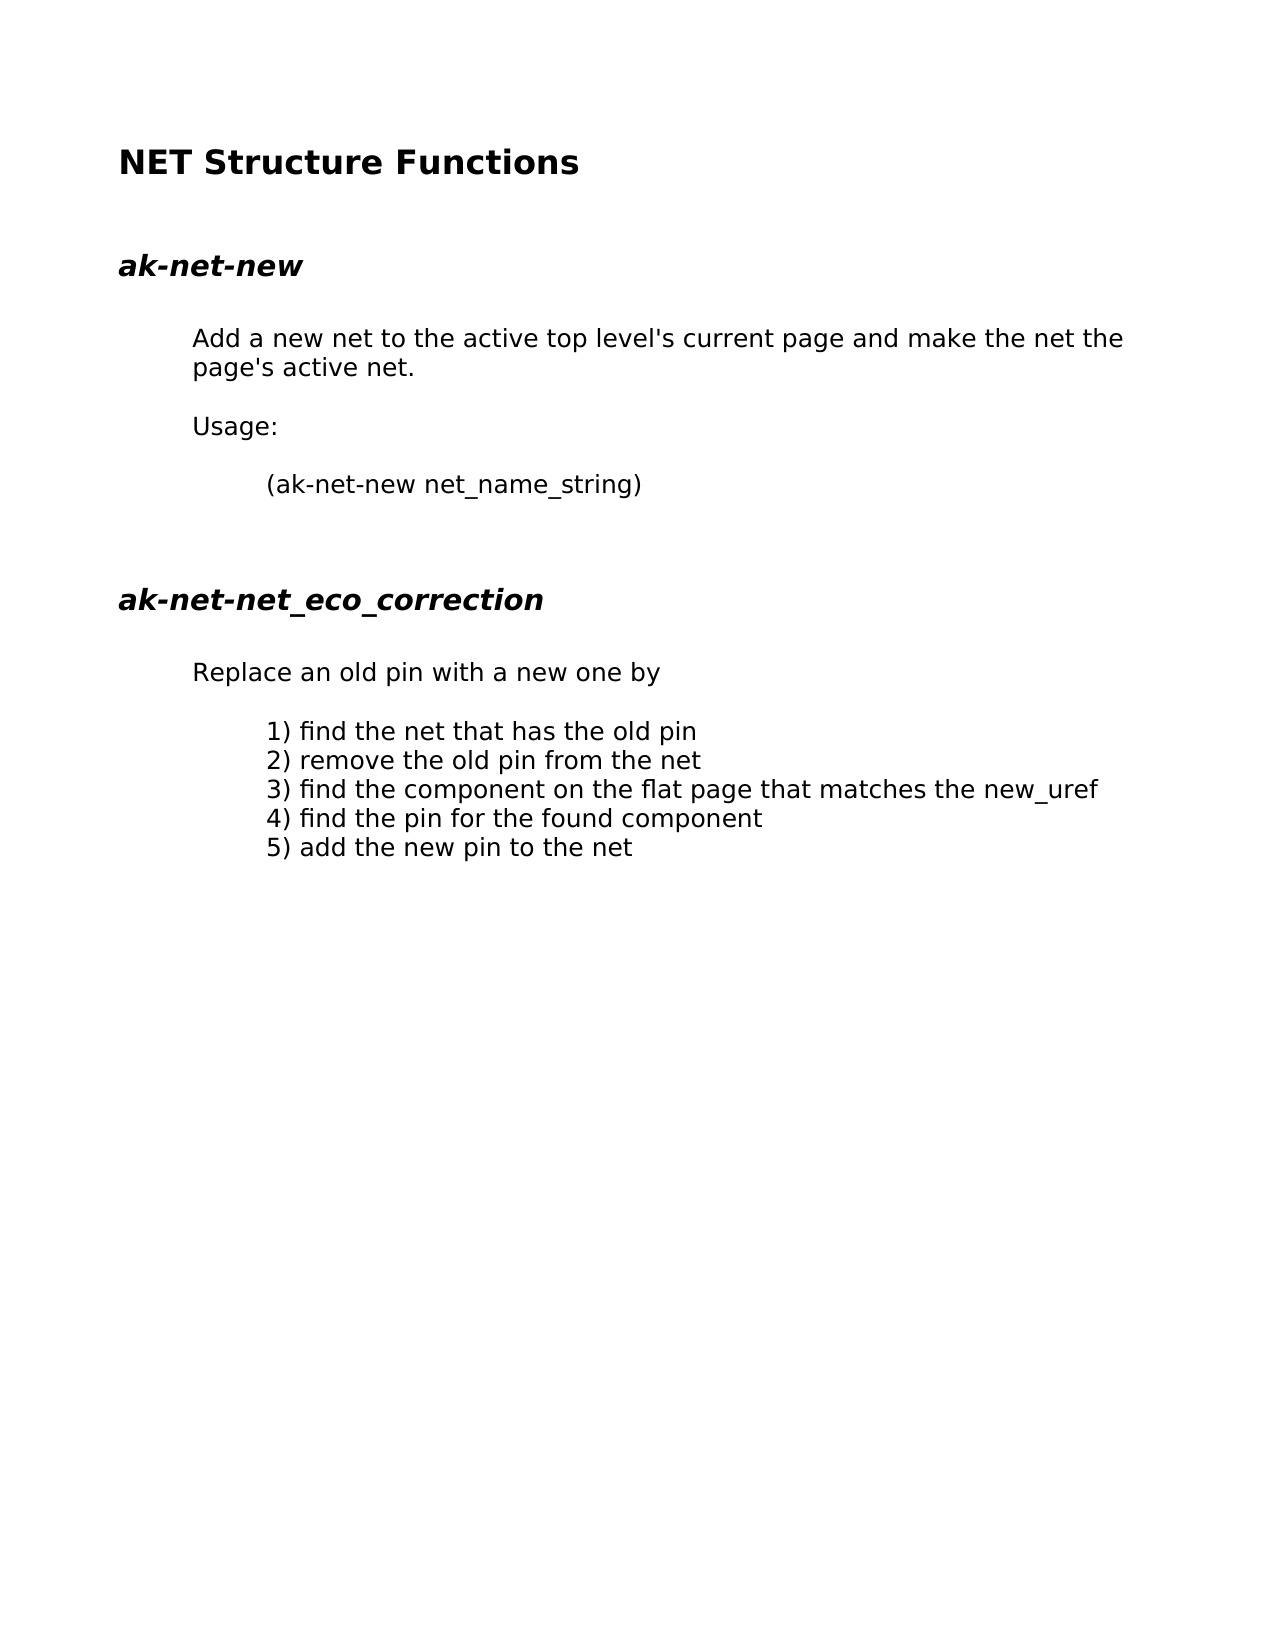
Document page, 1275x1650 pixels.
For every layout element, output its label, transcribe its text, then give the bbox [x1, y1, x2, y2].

text Usage: [192, 412, 1157, 441]
text (ak-net-new net_name_string) [192, 470, 1157, 499]
subtitle ak-net-new [118, 249, 1157, 283]
subtitle NET Structure Functions [118, 143, 1157, 182]
text Add a new net to the active top level's current page and make the net the page's active net. [192, 324, 1157, 383]
text 2) remove the old pin from the net [266, 746, 1157, 775]
text Replace an old pin with a new one by [192, 658, 1157, 688]
subtitle ak-net-net_eco_correction [118, 583, 1157, 617]
text 4) find the pin for the found component [266, 804, 1157, 833]
text 3) find the component on the flat page that matches the new_uref [266, 775, 1157, 804]
text 1) find the net that has the old pin [266, 717, 1157, 746]
text 5) add the new pin to the net [266, 833, 1157, 863]
